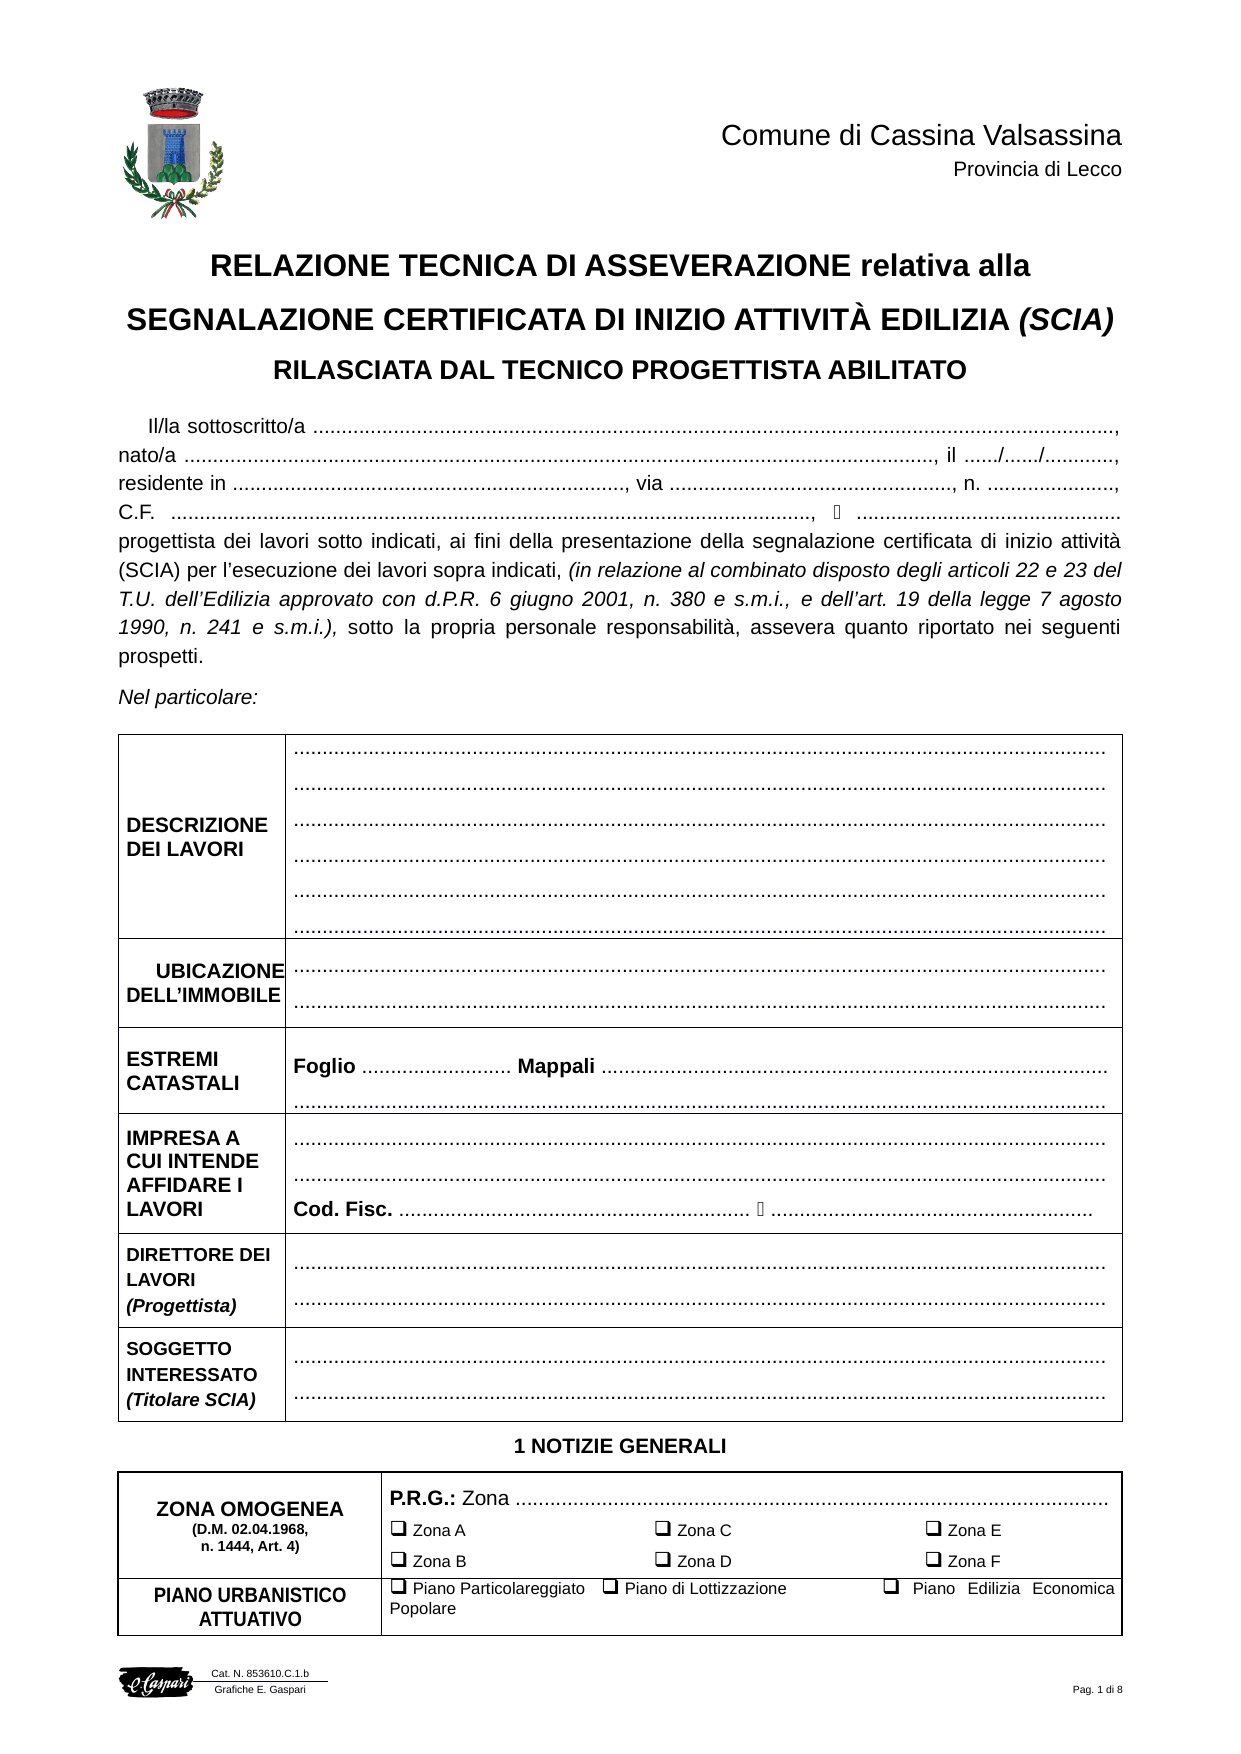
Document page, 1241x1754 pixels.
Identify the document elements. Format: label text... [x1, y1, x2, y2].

title RELAZIONE TECNICA DI ASSEVERAZIONE relativa alla [118, 247, 1122, 283]
table_cell SOGGETTO INTERESSATO (Titolare SCIA) [119, 1328, 285, 1421]
text Il/la sottoscritto/a ..........................................................................................................................................., nato/a .................................................................................................................................., il ....../....../............, residente in ...................................................................., via ................................................., n. ......................, C.F. ...............................................................................................................,  .............................................. progettista dei lavori sotto indicati, ai fini della presentazione della segnalazione certificata di inizio attività (SCIA) per l’esecuzione dei lavori sopra indicati, (in relazione al combinato disposto degli articoli 22 e 23 del T.U. dell’Edilizia approvato con d.P.R. 6 giugno 2001, n. 380 e s.m.i., e dell’art. 19 della legge 7 agosto 1990, n. 241 e s.m.i.), sotto la propria personale responsabilità, assevera quanto riportato nei seguenti prospetti. [118, 414, 1122, 668]
table_cell  Piano Particolareggiato  Piano di Lottizzazione  Piano Edilizia Economica Popolare [382, 1579, 1121, 1635]
table_header ............................................................................................................................................. ............................................................................................................................................. ............................................................................................................................................. ............................................................................................................................................. ............................................................................................................................................. ............................................................................................................................................. [286, 735, 1122, 938]
text 1 NOTIZIE GENERALI [118, 1434, 1122, 1458]
title SEGNALAZIONE CERTIFICATA DI INIZIO ATTIVITÀ EDILIZIA (SCIA) [118, 301, 1122, 336]
table_header P.R.G.: Zona .......................................................................................................  Zona A  Zona C  Zona E  Zona B  Zona D  Zona F [382, 1473, 1121, 1578]
table_header DESCRIZIONE DEI LAVORI [119, 735, 285, 938]
table_cell ............................................................................................................................................. ............................................................................................................................................. [286, 939, 1122, 1027]
table_cell DIRETTORE DEI LAVORI (Progettista) [119, 1234, 285, 1327]
table_cell ............................................................................................................................................. ............................................................................................................................................. [286, 1234, 1122, 1327]
text RILASCIATA DAL TECNICO PROGETTISTA ABILITATO [118, 354, 1122, 386]
table_cell ESTREMI CATASTALI [119, 1028, 285, 1113]
table_cell IMPRESA A CUI INTENDE AFFIDARE I LAVORI [119, 1114, 285, 1232]
table_header ZONA OMOGENEA (D.M. 02.04.1968, n. 1444, Art. 4) [119, 1473, 381, 1578]
picture [118, 1666, 194, 1698]
picture [122, 87, 224, 219]
table_cell ............................................................................................................................................. ............................................................................................................................................. [286, 1328, 1122, 1421]
table_cell PIANO URBANISTICO ATTUATIVO [119, 1579, 381, 1635]
text Provincia di Lecco [224, 157, 1122, 181]
text Comune di Cassina Valsassina [224, 118, 1122, 152]
table_cell Foglio .......................... Mappali ........................................................................................ ............................................................................................................................................. [286, 1028, 1122, 1113]
table_cell UBICAZIONE DELL’IMMOBILE [119, 939, 285, 1027]
title Nel particolare: [118, 685, 1122, 709]
table_cell ............................................................................................................................................. ............................................................................................................................................. Cod. Fisc. .............................................................  ........................................................ [286, 1114, 1122, 1232]
